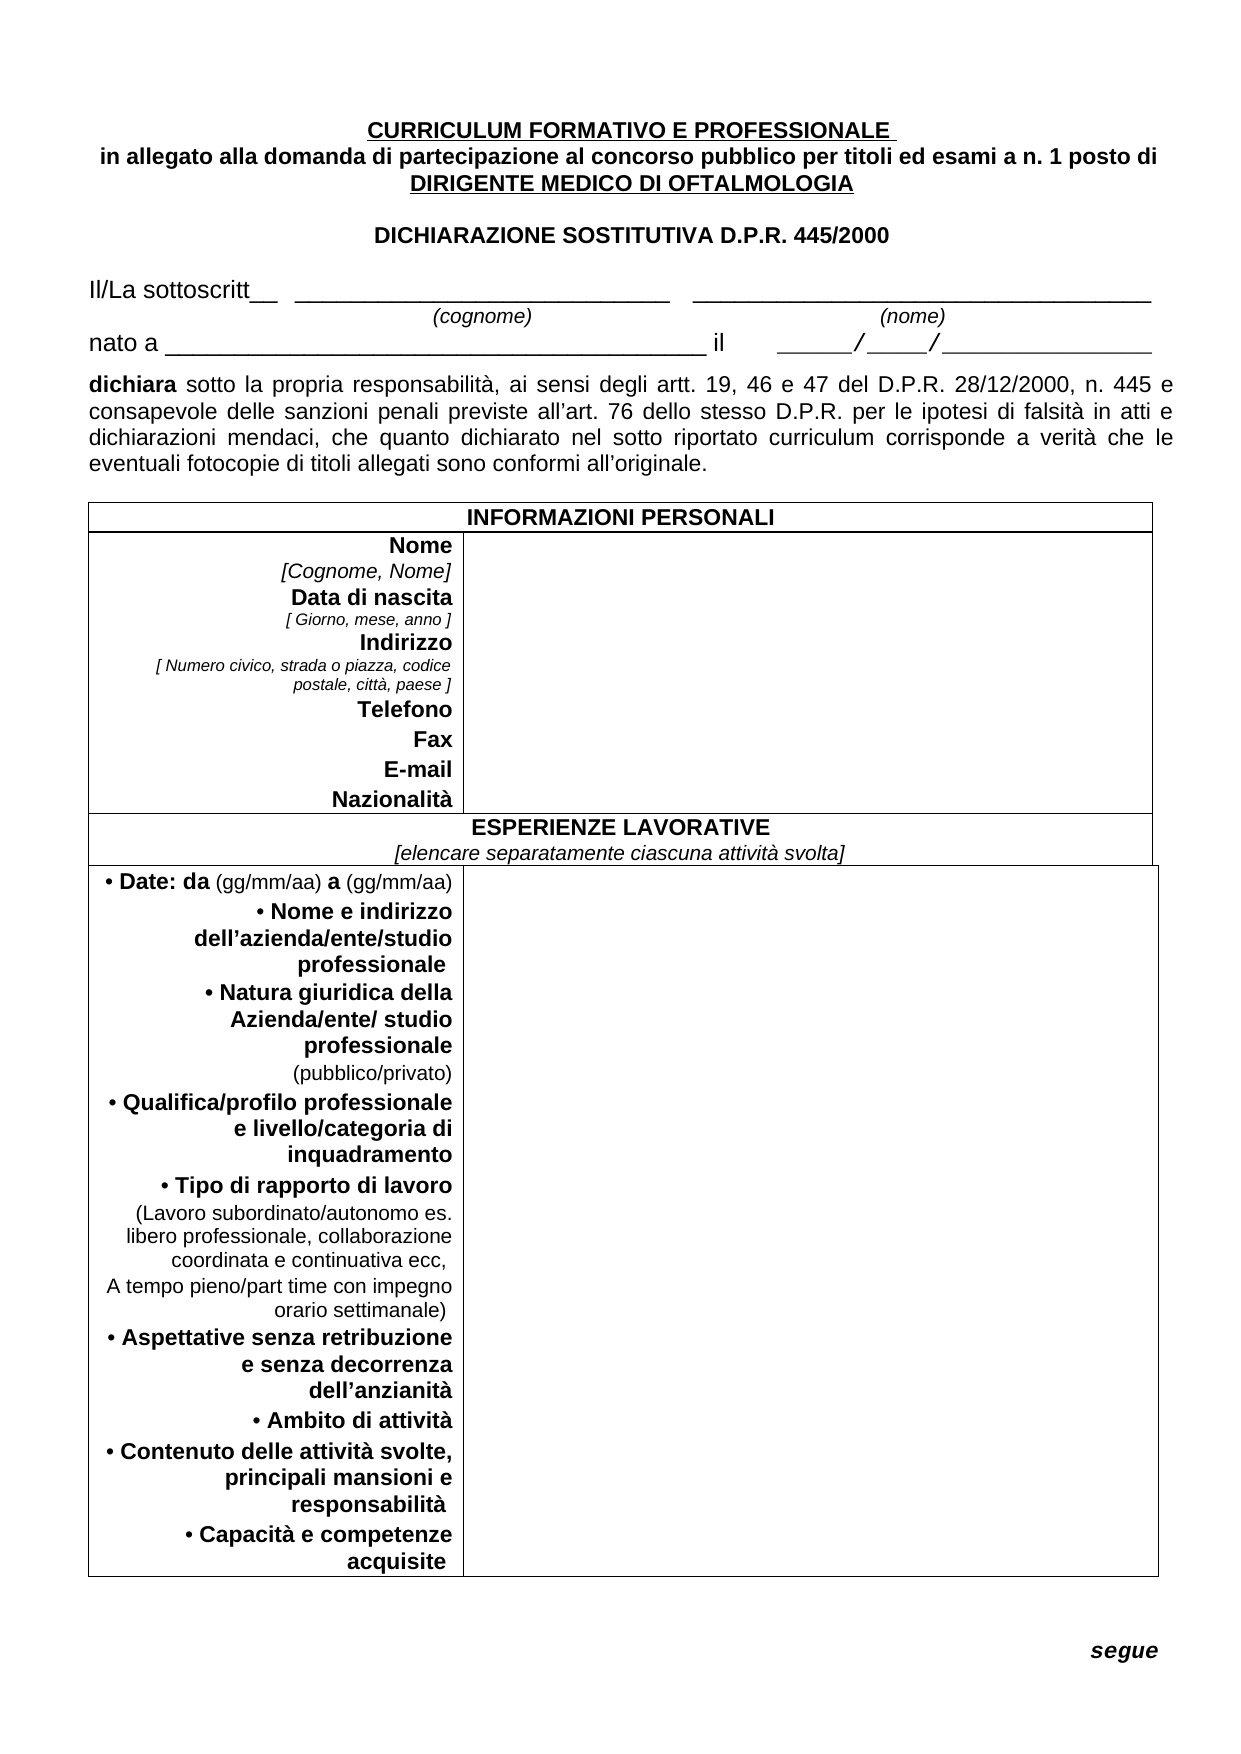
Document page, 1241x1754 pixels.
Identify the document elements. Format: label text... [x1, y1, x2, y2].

text DIRIGENTE MEDICO DI OFTALMOLOGIA [89, 170, 1175, 196]
table_cell [1153, 694, 1158, 724]
table_cell [1153, 813, 1158, 864]
table_cell • Contenuto delle attività svolte, principali mansioni e responsabilità [89, 1436, 463, 1519]
table_cell • Aspettative senza retribuzione e senza decorrenza dell’anzianità [89, 1322, 463, 1405]
text in allegato alla domanda di partecipazione al concorso pubblico per titoli ed esami a n. 1 posto di [89, 143, 1175, 170]
table_cell [1153, 531, 1158, 583]
table_cell [464, 1519, 1158, 1576]
table_cell [464, 1087, 1158, 1170]
text nato a _______________________________________ il _____/____/______________ [89, 328, 1175, 359]
text Il/La sottoscritt__ ___________________________ _________________________________ [89, 275, 1175, 304]
table_cell [464, 1170, 1158, 1322]
table_cell [464, 866, 1158, 896]
table_cell Telefono [89, 694, 463, 724]
table_cell Nome [Cognome, Nome] [89, 533, 463, 583]
text CURRICULUM FORMATIVO E PROFESSIONALE [89, 117, 1175, 143]
table_cell Fax [89, 724, 463, 754]
table_cell [464, 1322, 1158, 1405]
text (cognome) (nome) [89, 304, 1175, 328]
table_cell [1153, 754, 1158, 783]
table_cell • Date: da (gg/mm/aa) a (gg/mm/aa) [89, 866, 463, 896]
table_cell • Capacità e competenze acquisite [89, 1519, 463, 1576]
table_cell • Tipo di rapporto di lavoro (Lavoro subordinato/autonomo es. libero professionale, collaborazione coordinata e continuativa ecc, A tempo pieno/part time con impegno orario settimanale) [89, 1170, 463, 1322]
table_header [1153, 502, 1158, 531]
table_cell • Qualifica/profilo professionale e livello/categoria di inquadramento [89, 1087, 463, 1170]
table_cell [1153, 583, 1158, 694]
table_cell • Ambito di attività [89, 1405, 463, 1436]
table_cell [1153, 724, 1158, 754]
table_cell • Nome e indirizzo dell’azienda/ente/studio professionale • Natura giuridica della Azienda/ente/ studio professionale (pubblico/privato) [89, 896, 463, 1087]
text DICHIARAZIONE SOSTITUTIVA D.P.R. 445/2000 [89, 222, 1175, 249]
table_cell [464, 533, 1152, 813]
table_header INFORMAZIONI PERSONALI [89, 503, 1152, 531]
table_cell Data di nascita [ Giorno, mese, anno ] Indirizzo [ Numero civico, strada o piazza, codice postale, città, paese ] [89, 583, 463, 694]
table_cell [1153, 784, 1158, 813]
table_cell [464, 1405, 1158, 1436]
text dichiara sotto la propria responsabilità, ai sensi degli artt. 19, 46 e 47 del D.P.R. 28/12/2000, n. 445 e consapevole delle sanzioni penali previste all’art. 76 dello stesso D.P.R. per le ipotesi di falsità in atti e dichiarazioni mendaci, che quanto dichiarato nel sotto riportato curriculum corrisponde a verità che le eventuali fotocopie di titoli allegati sono conformi all’originale. [89, 371, 1175, 477]
table_cell E-mail [89, 754, 463, 783]
table_cell [464, 896, 1158, 1087]
table_cell [464, 1436, 1158, 1519]
table_cell Nazionalità [89, 784, 463, 813]
table_cell ESPERIENZE LAVORATIVE [elencare separatamente ciascuna attività svolta] [89, 814, 1152, 864]
